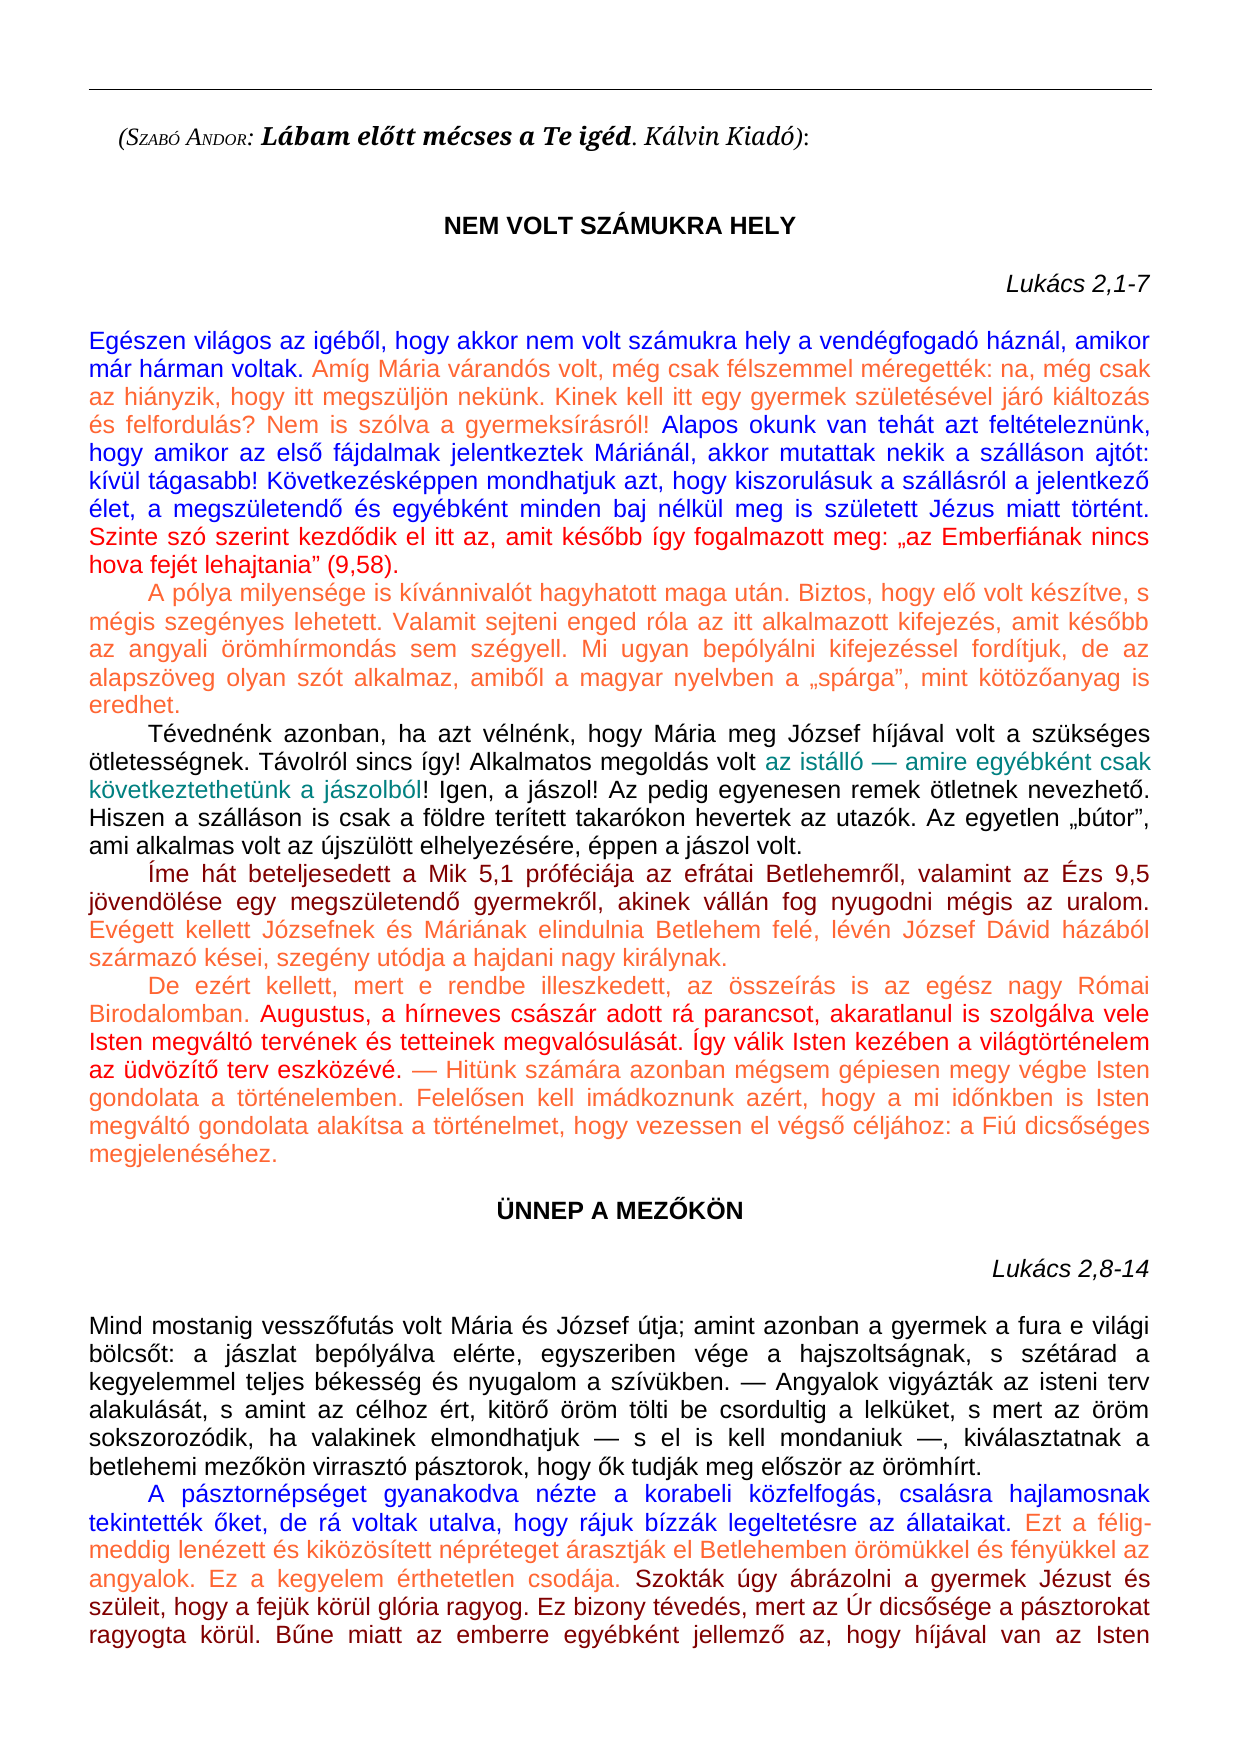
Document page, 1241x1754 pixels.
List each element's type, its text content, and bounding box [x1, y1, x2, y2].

text A pásztornépséget gyanakodva nézte a korabeli közfelfogás, csalásra hajlamosnak tekintették őket, de rá voltak utalva, hogy rájuk bízzák legeltetésre az állataikat. Ezt a félig-meddig lenézett és kiközösített népréteget árasztják el Betlehemben örömükkel és fényükkel az angyalok. Ez a kegyelem érthetetlen csodája. Szokták úgy ábrázolni a gyermek Jézust és szüleit, hogy a fejük körül glória ragyog. Ez bizony tévedés, mert az Úr dicsősége a pásztorokat ragyogta körül. Bűne miatt az emberre egyébként jellemző az, hogy híjával van az Isten [88, 1480, 1152, 1648]
text Lukács 2,1-7 [88, 269, 1152, 297]
text ÜNNEP A MEZŐKÖN [88, 1197, 1152, 1225]
text Egészen világos az igéből, hogy akkor nem volt számukra hely a vendégfogadó háznál, amikor már hárman voltak. Amíg Mária várandós volt, még csak félszemmel méregették: na, még csak az hiányzik, hogy itt megszüljön nekünk. Kinek kell itt egy gyermek születésével járó kiáltozás és felfordulás? Nem is szólva a gyermeksírásról! Alapos okunk van tehát azt feltételeznünk, hogy amikor az első fájdalmak jelentkeztek Máriánál, akkor mutattak nekik a szálláson ajtót: kívül tágasabb! Következésképpen mondhatjuk azt, hogy kiszorulásuk a szállásról a jelentkező élet, a megszületendő és egyébként minden baj nélkül meg is született Jézus miatt történt. Szinte szó szerint kezdődik el itt az, amit később így fogalmazott meg: „az Emberfiának nincs hova fejét lehajtania” (9,58). [88, 327, 1152, 579]
text Tévednénk azonban, ha azt vélnénk, hogy Mária meg József híjával volt a szükséges ötletességnek. Távolról sincs így! Alkalmatos megoldás volt az istálló — amire egyébként csak következtethetünk a jászolból! Igen, a jászol! Az pedig egyenesen remek ötletnek nevezhető. Hiszen a szálláson is csak a földre terített takarókon hevertek az utazók. Az egyetlen „bútor”, ami alkalmas volt az újszülött elhelyezésére, éppen a jászol volt. [88, 719, 1152, 859]
text Lukács 2,8-14 [88, 1254, 1152, 1283]
text Mind mostanig vesszőfutás volt Mária és József útja; amint azonban a gyermek a fura e világi bölcsőt: a jászlat bepólyálva elérte, egyszeriben vége a hajszoltságnak, s szétárad a kegyelemmel teljes békesség és nyugalom a szívükben. — Angyalok vigyázták az isteni terv alakulását, s amint az célhoz ért, kitörő öröm tölti be csordultig a lelküket, s mert az öröm sokszorozódik, ha valakinek elmondhatjuk — s el is kell mondaniuk —, kiválasztatnak a betlehemi mezőkön virrasztó pásztorok, hogy ők tudják meg először az örömhírt. [88, 1312, 1152, 1480]
text Íme hát beteljesedett a Mik 5,1 próféciája az efrátai Betlehemről, valamint az Ézs 9,5 jövendölése egy megszületendő gyermekről, akinek vállán fog nyugodni mégis az uralom. Evégett kellett Józsefnek és Máriának elindulnia Betlehem felé, lévén József Dávid házából származó kései, szegény utódja a hajdani nagy királynak. [88, 859, 1152, 971]
text (Szabó Andor: Lábam előtt mécses a Te igéd. Kálvin Kiadó): [88, 90, 1152, 182]
text NEM VOLT SZÁMUKRA HELY [88, 212, 1152, 240]
text De ezért kellett, mert e rendbe illeszkedett, az összeírás is az egész nagy Római Birodalomban. Augustus, a hírneves császár adott rá parancsot, akaratlanul is szolgálva vele Isten megváltó tervének és tetteinek megvalósulását. Így válik Isten kezében a világtörténelem az üdvözítő terv eszközévé. — Hitünk számára azonban mégsem gépiesen megy végbe Isten gondolata a történelemben. Felelősen kell imádkoznunk azért, hogy a mi időnkben is Isten megváltó gondolata alakítsa a történelmet, hogy vezessen el végső céljához: a Fiú dicsőséges megjelenéséhez. [88, 971, 1152, 1168]
text A pólya milyensége is kívánnivalót hagyhatott maga után. Biztos, hogy elő volt készítve, s mégis szegényes lehetett. Valamit sejteni enged róla az itt alkalmazott kifejezés, amit később az angyali örömhírmondás sem szégyell. Mi ugyan bepólyálni kifejezéssel fordítjuk, de az alapszöveg olyan szót alkalmaz, amiből a magyar nyelvben a „spárga”, mint kötözőanyag is eredhet. [88, 579, 1152, 719]
